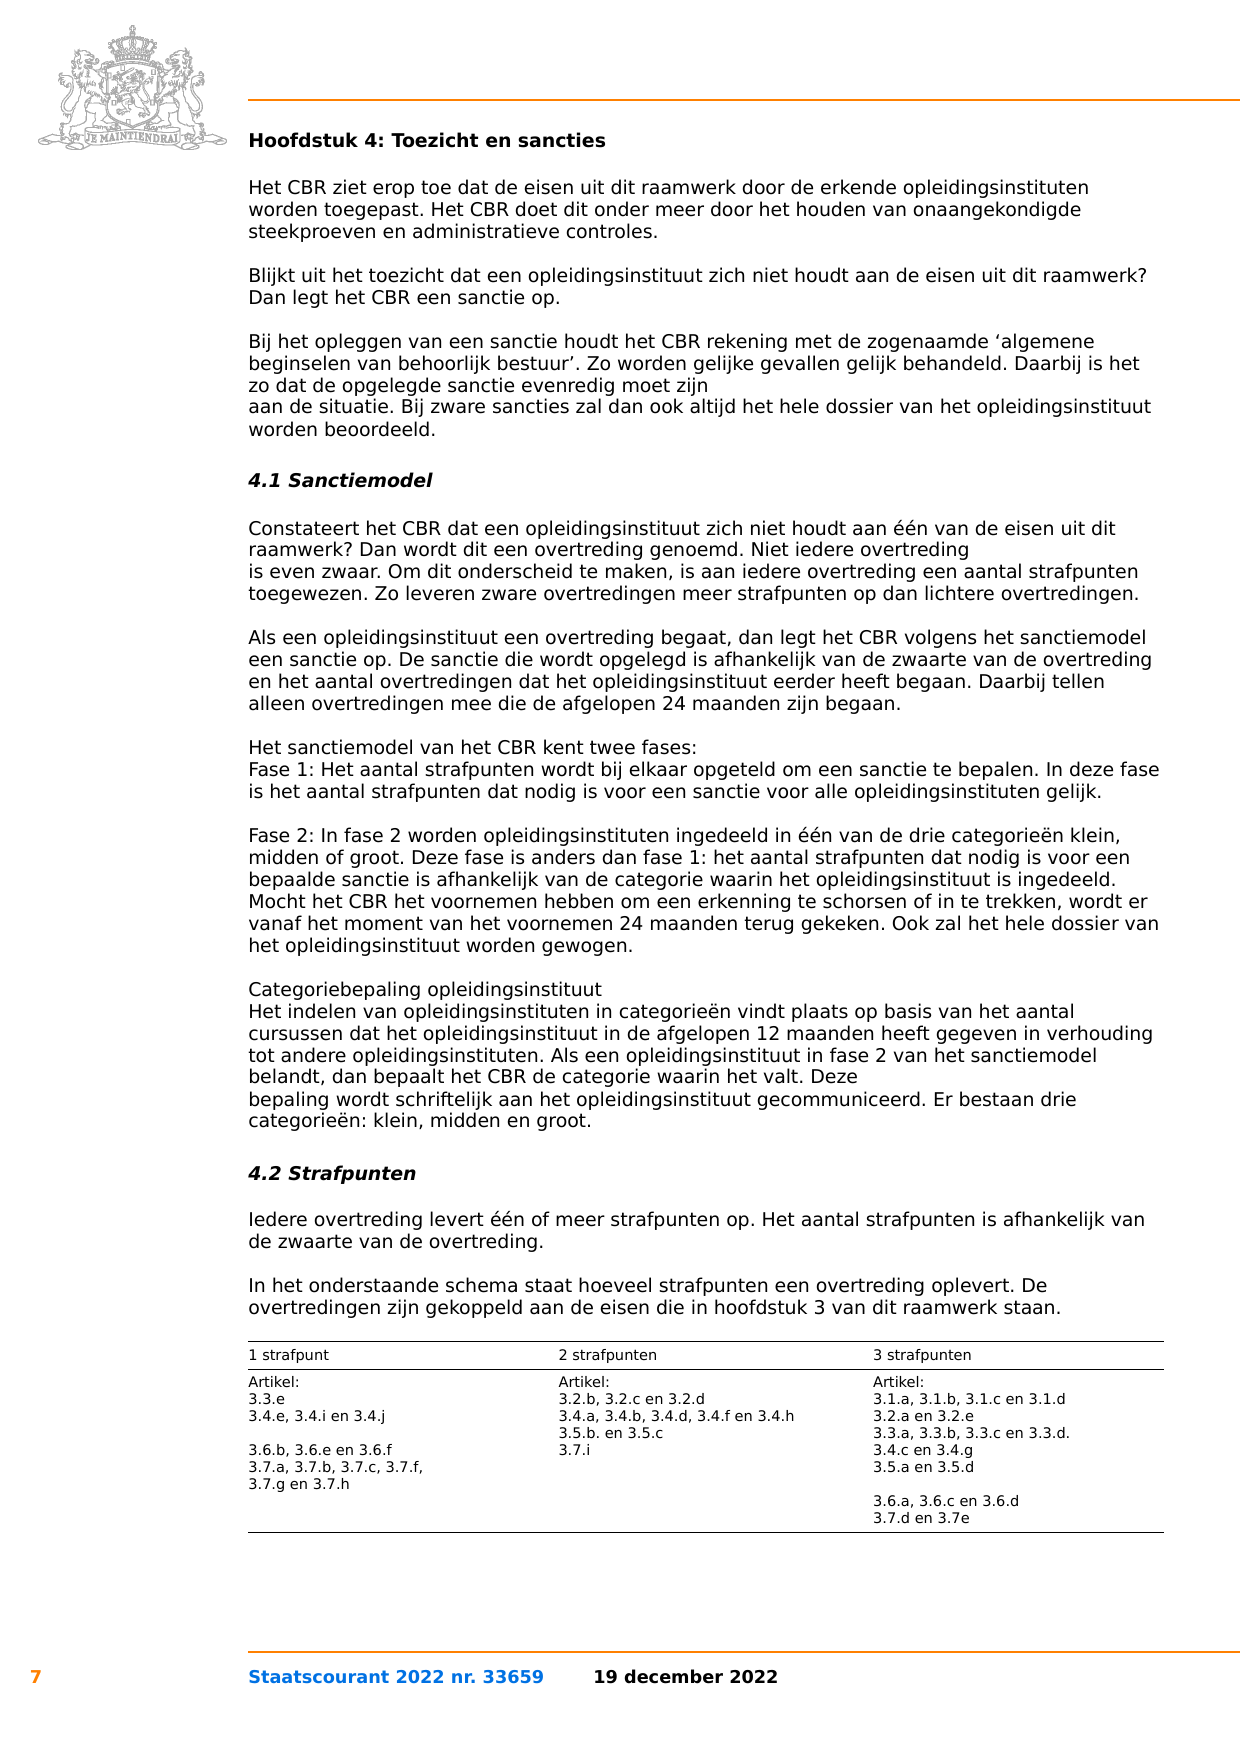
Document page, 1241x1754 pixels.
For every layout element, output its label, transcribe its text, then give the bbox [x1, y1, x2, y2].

table_cell 3.3.a, 3.3.b, 3.3.c en 3.3.d. [867, 1425, 1163, 1442]
text In het onderstaande schema staat hoeveel strafpunten een overtreding oplevert. De overtredingen zijn gekoppeld aan de eisen die in hoofdstuk 3 van dit raamwerk staan. [248, 1275, 1163, 1319]
table_cell [248, 1425, 552, 1442]
table_cell 3.6.b, 3.6.e en 3.6.f [248, 1442, 552, 1459]
table_cell 3.2.b, 3.2.c en 3.2.d [552, 1391, 867, 1408]
table_cell 3.7.i [552, 1442, 867, 1459]
text Categoriebepaling opleidingsinstituut [248, 978, 1163, 1001]
table_cell 3.4.a, 3.4.b, 3.4.d, 3.4.f en 3.4.h [552, 1408, 867, 1425]
text Iedere overtreding levert één of meer strafpunten op. Het aantal strafpunten is afhankelijk van de zwaarte van de overtreding. [248, 1209, 1163, 1253]
table_cell 3.6.a, 3.6.c en 3.6.d [867, 1493, 1163, 1510]
subtitle Hoofdstuk 4: Toezicht en sancties [248, 130, 1163, 152]
table_cell [552, 1510, 867, 1532]
text Fase 1: Het aantal strafpunten wordt bij elkaar opgeteld om een sanctie te bepalen. In deze fase is het aantal strafpunten dat nodig is voor een sanctie voor alle opleidingsinstituten gelijk. [248, 759, 1163, 803]
table_cell 3.1.a, 3.1.b, 3.1.c en 3.1.d [867, 1391, 1163, 1408]
table_cell Artikel: [867, 1370, 1163, 1391]
table_cell 3.3.e [248, 1391, 552, 1408]
table_cell [248, 1493, 552, 1510]
table_cell 3.2.a en 3.2.e [867, 1408, 1163, 1425]
text Bij het opleggen van een sanctie houdt het CBR rekening met de zogenaamde ‘algemene beginselen van behoorlijk bestuur’. Zo worden gelijke gevallen gelijk behandeld. Daarbij is het zo dat de opgelegde sanctie evenredig moet zijn [248, 331, 1163, 396]
table_cell Artikel: [248, 1370, 552, 1391]
picture [38, 25, 227, 150]
table_cell [552, 1493, 867, 1510]
text Als een opleidingsinstituut een overtreding begaat, dan legt het CBR volgens het sanctiemodel een sanctie op. De sanctie die wordt opgelegd is afhankelijk van de zwaarte van de overtreding en het aantal overtredingen dat het opleidingsinstituut eerder heeft begaan. Daarbij tellen alleen overtredingen mee die de afgelopen 24 maanden zijn begaan. [248, 627, 1163, 715]
text Fase 2: In fase 2 worden opleidingsinstituten ingedeeld in één van de drie categorieën klein, midden of groot. Deze fase is anders dan fase 1: het aantal strafpunten dat nodig is voor een bepaalde sanctie is afhankelijk van de categorie waarin het opleidingsinstituut is ingedeeld. Mocht het CBR het voornemen hebben om een erkenning te schorsen of in te trekken, wordt er vanaf het moment van het voornemen 24 maanden terug gekeken. Ook zal het hele dossier van het opleidingsinstituut worden gewogen. [248, 825, 1163, 957]
table_cell 3.5.b. en 3.5.c [552, 1425, 867, 1442]
text Het sanctiemodel van het CBR kent twee fases: [248, 737, 1163, 759]
table_header 1 strafpunt [248, 1342, 552, 1368]
text Blijkt uit het toezicht dat een opleidingsinstituut zich niet houdt aan de eisen uit dit raamwerk? Dan legt het CBR een sanctie op. [248, 265, 1163, 309]
table_cell Artikel: [552, 1370, 867, 1391]
text bepaling wordt schriftelijk aan het opleidingsinstituut gecommuniceerd. Er bestaan drie categorieën: klein, midden en groot. [248, 1088, 1163, 1132]
text Constateert het CBR dat een opleidingsinstituut zich niet houdt aan één van de eisen uit dit raamwerk? Dan wordt dit een overtreding genoemd. Niet iedere overtreding [248, 517, 1163, 561]
subtitle 4.1 Sanctiemodel [248, 470, 1163, 492]
text aan de situatie. Bij zware sancties zal dan ook altijd het hele dossier van het opleidingsinstituut worden beoordeeld. [248, 396, 1163, 440]
subtitle 4.2 Strafpunten [248, 1162, 1163, 1184]
text Het CBR ziet erop toe dat de eisen uit dit raamwerk door de erkende opleidingsinstituten worden toegepast. Het CBR doet dit onder meer door het houden van onaangekondigde steekproeven en administratieve controles. [248, 177, 1163, 243]
text is even zwaar. Om dit onderscheid te maken, is aan iedere overtreding een aantal strafpunten toegewezen. Zo leveren zware overtredingen meer strafpunten op dan lichtere overtredingen. [248, 561, 1163, 605]
table_cell [248, 1510, 552, 1532]
table_header 3 strafpunten [867, 1342, 1163, 1368]
table_cell 3.7.d en 3.7e [867, 1510, 1163, 1532]
table_header 2 strafpunten [552, 1342, 867, 1368]
text Het indelen van opleidingsinstituten in categorieën vindt plaats op basis van het aantal cursussen dat het opleidingsinstituut in de afgelopen 12 maanden heeft gegeven in verhouding tot andere opleidingsinstituten. Als een opleidingsinstituut in fase 2 van het sanctiemodel belandt, dan bepaalt het CBR de categorie waarin het valt. Deze [248, 1001, 1163, 1088]
table_cell 3.4.c en 3.4.g [867, 1442, 1163, 1459]
table_cell 3.7.a, 3.7.b, 3.7.c, 3.7.f, 3.7.g en 3.7.h [248, 1459, 552, 1493]
table_cell 3.5.a en 3.5.d [867, 1459, 1163, 1493]
table_cell [552, 1459, 867, 1493]
table_cell 3.4.e, 3.4.i en 3.4.j [248, 1408, 552, 1425]
